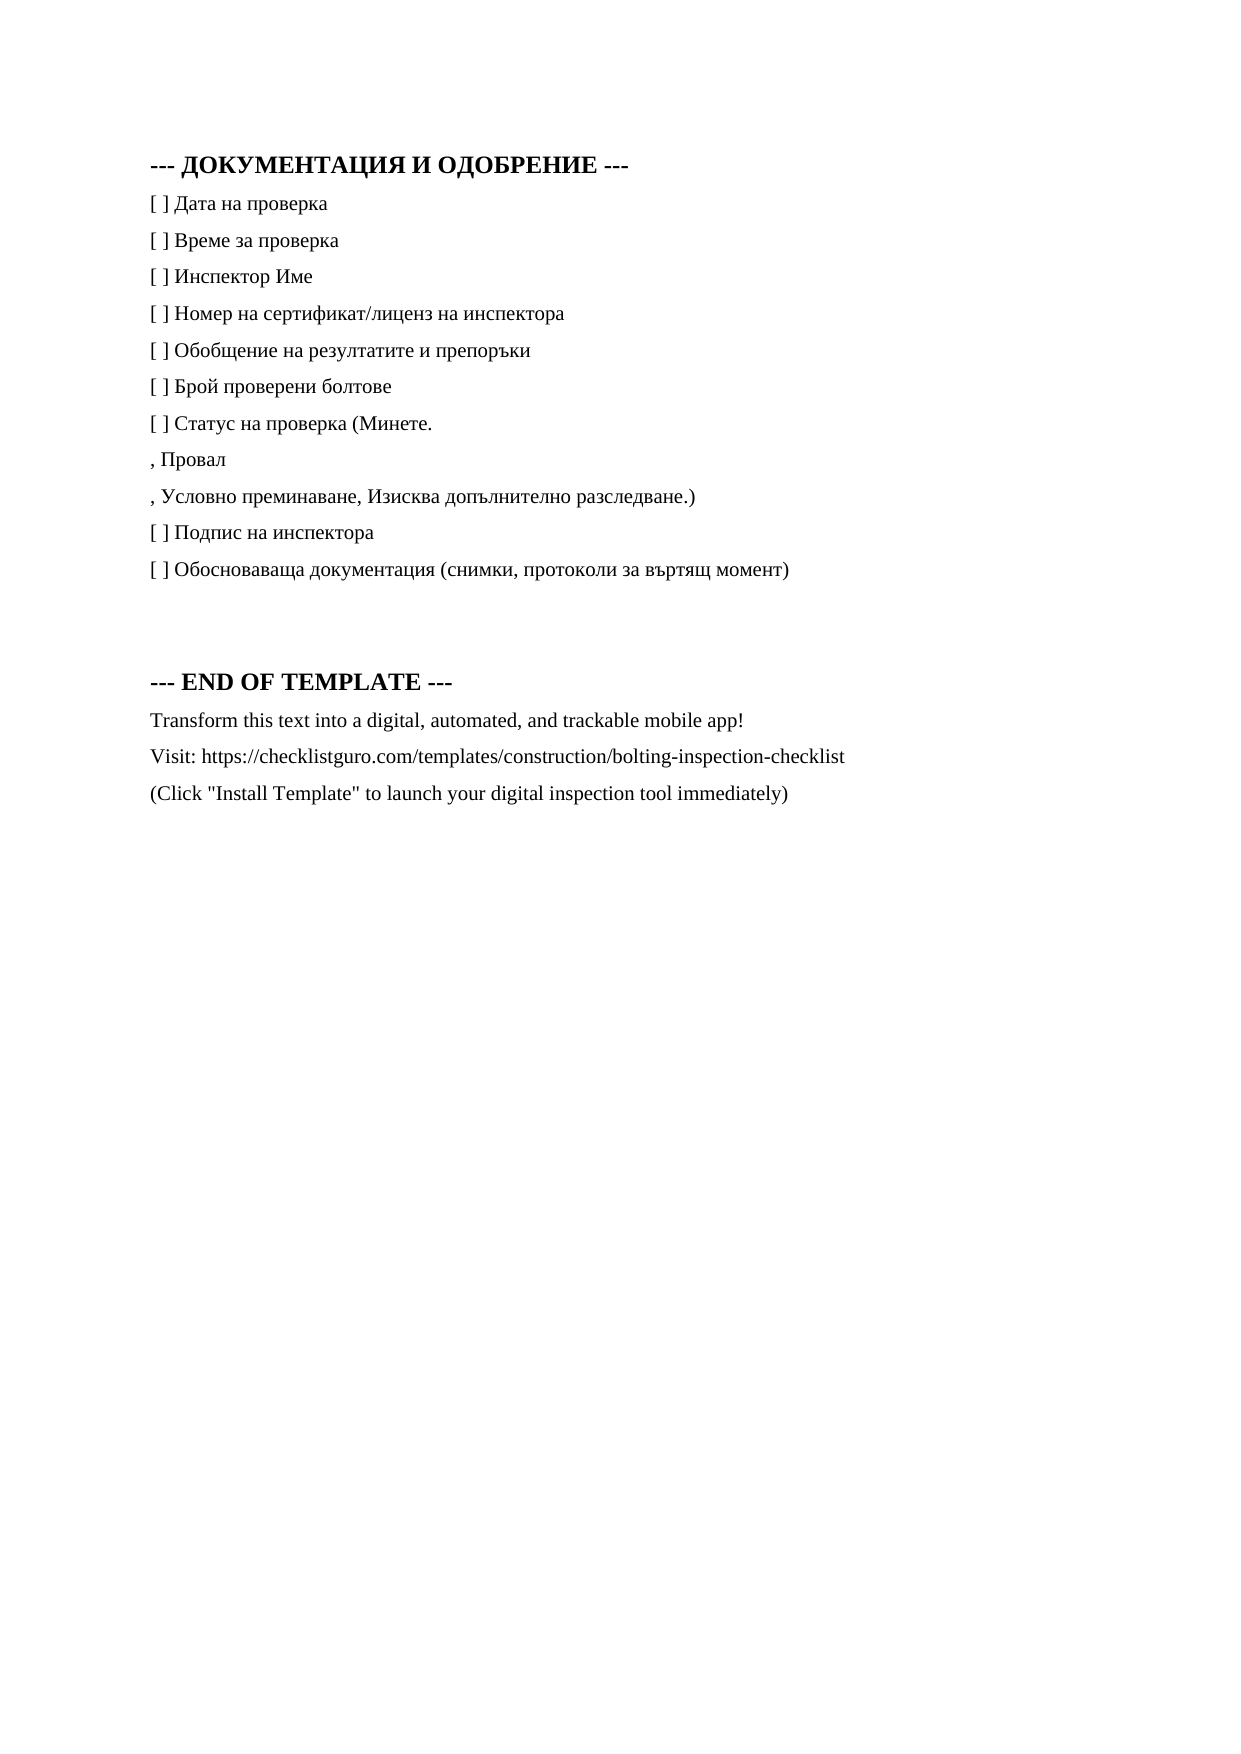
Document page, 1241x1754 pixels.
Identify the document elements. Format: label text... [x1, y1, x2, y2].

text Visit: https://checklistguro.com/templates/construction/bolting-inspection-checklist [150, 744, 1090, 768]
text [ ] Подпис на инспектора [150, 520, 1090, 544]
text [ ] Номер на сертификат/лиценз на инспектора [150, 301, 1090, 325]
text (Click "Install Template" to launch your digital inspection tool immediately) [150, 781, 1090, 805]
text Transform this text into a digital, automated, and trackable mobile app! [150, 708, 1090, 732]
text [ ] Време за проверка [150, 228, 1090, 252]
text , Провал [150, 447, 1090, 471]
text [ ] Инспектор Име [150, 264, 1090, 288]
text , Условно преминаване, Изисква допълнително разследване.) [150, 484, 1090, 508]
text [ ] Обосноваваща документация (снимки, протоколи за въртящ момент) [150, 557, 1090, 581]
text --- END OF TEMPLATE --- [150, 667, 1090, 695]
text [ ] Обобщение на резултатите и препоръки [150, 337, 1090, 362]
text [ ] Брой проверени болтове [150, 374, 1090, 398]
text [ ] Статус на проверка (Минете. [150, 411, 1090, 435]
text [ ] Дата на проверка [150, 191, 1090, 215]
text --- ДОКУМЕНТАЦИЯ И ОДОБРЕНИЕ --- [150, 150, 1090, 179]
